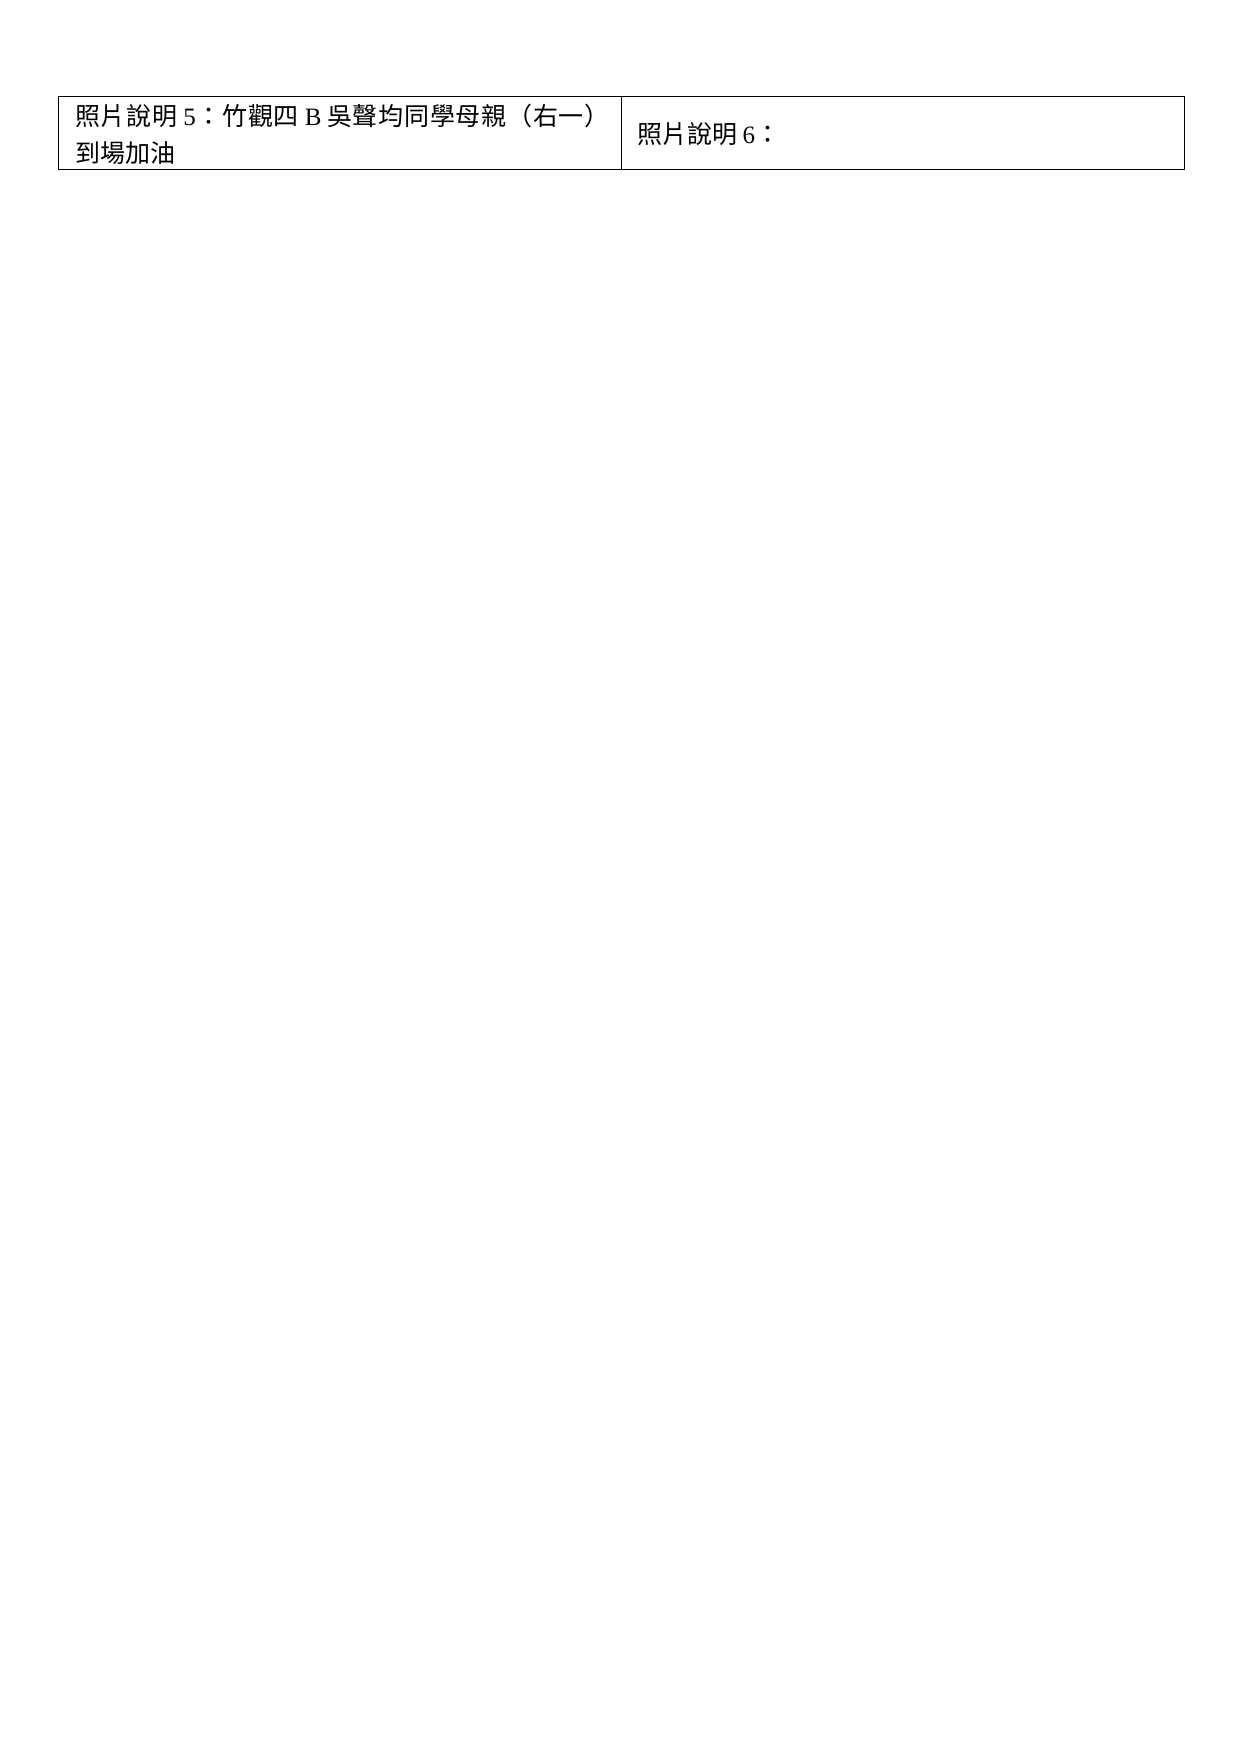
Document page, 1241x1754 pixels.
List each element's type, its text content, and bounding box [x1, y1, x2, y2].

table_cell 照片說明5：竹觀四B吳聲均同學母親（右一）到場加油 [59, 97, 621, 169]
table_cell 照片說明6： [622, 97, 1184, 169]
